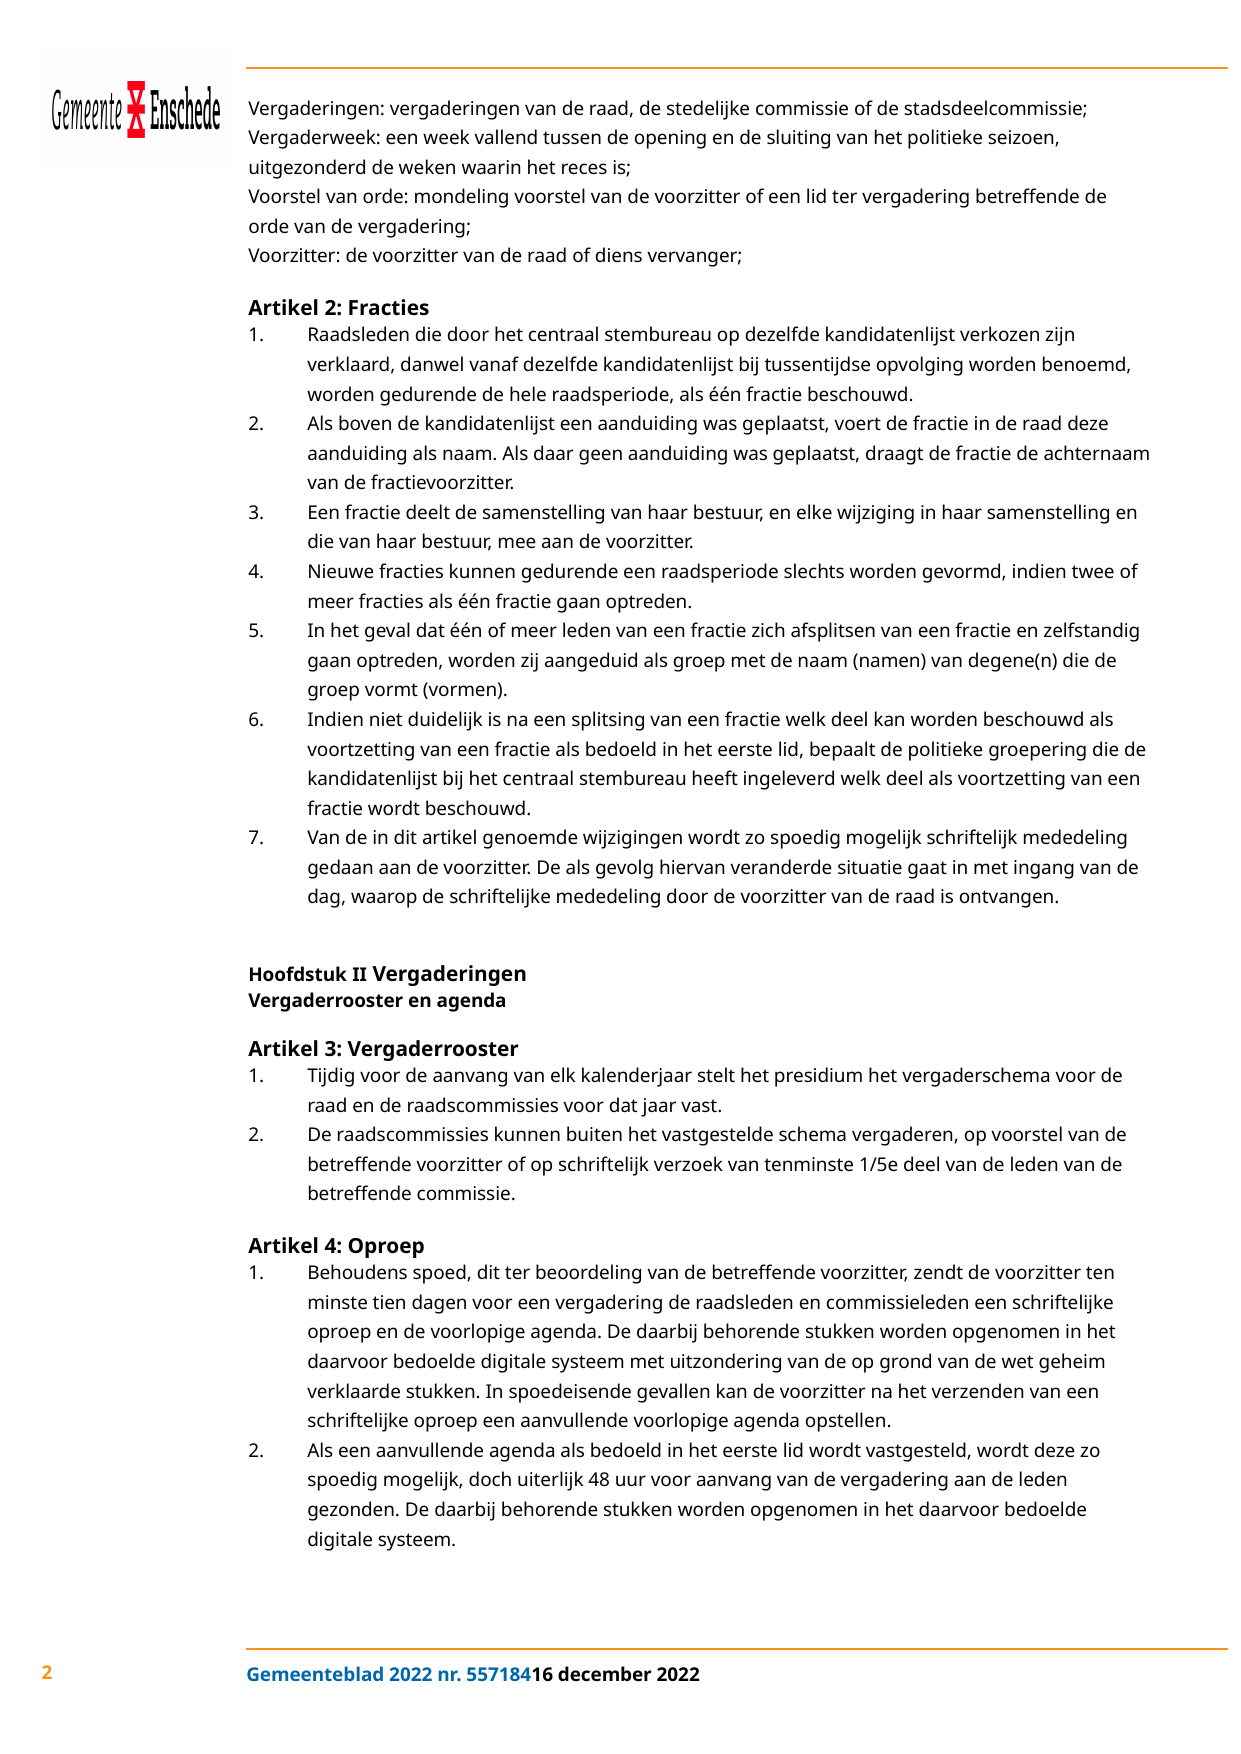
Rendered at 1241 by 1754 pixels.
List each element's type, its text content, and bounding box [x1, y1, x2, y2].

text Artikel 2: Fracties [248, 293, 1152, 322]
list Raadsleden die door het centraal stembureau op dezelfde kandidatenlijst verkozen zijn verklaard, danwel vanaf dezelfde kandidatenlijst bij tussentijdse opvolging worden benoemd, worden gedurende de hele raadsperiode, als één fractie beschouwd. [248, 322, 1152, 406]
list Behoudens spoed, dit ter beoordeling van de betreffende voorzitter, zendt de voorzitter ten minste tien dagen voor een vergadering de raadsleden en commissieleden een schriftelijke oproep en de voorlopige agenda. De daarbij behorende stukken worden opgenomen in het daarvoor bedoelde digitale systeem met uitzondering van de op grond van de wet geheim verklaarde stukken. In spoedeisende gevallen kan de voorzitter na het verzenden van een schriftelijke oproep een aanvullende voorlopige agenda opstellen. [248, 1259, 1152, 1433]
list De raadscommissies kunnen buiten het vastgestelde schema vergaderen, op voorstel van de betreffende voorzitter of op schriftelijk verzoek van tenminste 1/5e deel van de leden van de betreffende commissie. [248, 1121, 1152, 1206]
text Hoofdstuk II Vergaderingen [248, 959, 1152, 987]
text Vergaderweek: een week vallend tussen de opening en de sluiting van het politieke seizoen, uitgezonderd de weken waarin het reces is; [248, 124, 1152, 180]
list Als een aanvullende agenda als bedoeld in het eerste lid wordt vastgesteld, wordt deze zo spoedig mogelijk, doch uiterlijk 48 uur voor aanvang van de vergadering aan de leden gezonden. De daarbij behorende stukken worden opgenomen in het daarvoor bedoelde digitale systeem. [248, 1437, 1152, 1551]
text Voorstel van orde: mondeling voorstel van de voorzitter of een lid ter vergadering betreffende de orde van de vergadering; [248, 183, 1152, 239]
list Indien niet duidelijk is na een splitsing van een fractie welk deel kan worden beschouwd als voortzetting van een fractie als bedoeld in het eerste lid, bepaalt de politieke groepering die de kandidatenlijst bij het centraal stembureau heeft ingeleverd welk deel als voortzetting van een fractie wordt beschouwd. [248, 706, 1152, 821]
text Artikel 4: Oproep [248, 1231, 1152, 1259]
text Vergaderrooster en agenda [248, 987, 1152, 1013]
list Tijdig voor de aanvang van elk kalenderjaar stelt het presidium het vergaderschema voor de raad en de raadscommissies voor dat jaar vast. [248, 1062, 1152, 1118]
list Als boven de kandidatenlijst een aanduiding was geplaatst, voert de fractie in de raad deze aanduiding als naam. Als daar geen aanduiding was geplaatst, draagt de fractie de achternaam van de fractievoorzitter. [248, 410, 1152, 495]
list Een fractie deelt de samenstelling van haar bestuur, en elke wijziging in haar samenstelling en die van haar bestuur, mee aan de voorzitter. [248, 499, 1152, 554]
picture [41, 47, 231, 172]
text Voorzitter: de voorzitter van de raad of diens vervanger; [248, 243, 1152, 268]
text Vergaderingen: vergaderingen van de raad, de stedelijke commissie of de stadsdeelcommissie; [248, 95, 1152, 121]
list Van de in dit artikel genoemde wijzigingen wordt zo spoedig mogelijk schriftelijk mededeling gedaan aan de voorzitter. De als gevolg hiervan veranderde situatie gaat in met ingang van de dag, waarop de schriftelijke mededeling door de voorzitter van de raad is ontvangen. [248, 824, 1152, 909]
list Nieuwe fracties kunnen gedurende een raadsperiode slechts worden gevormd, indien twee of meer fracties als één fractie gaan optreden. [248, 558, 1152, 613]
list In het geval dat één of meer leden van een fractie zich afsplitsen van een fractie en zelfstandig gaan optreden, worden zij aangeduid als groep met de naam (namen) van degene(n) die de groep vormt (vormen). [248, 617, 1152, 702]
text Artikel 3: Vergaderrooster [248, 1034, 1152, 1062]
